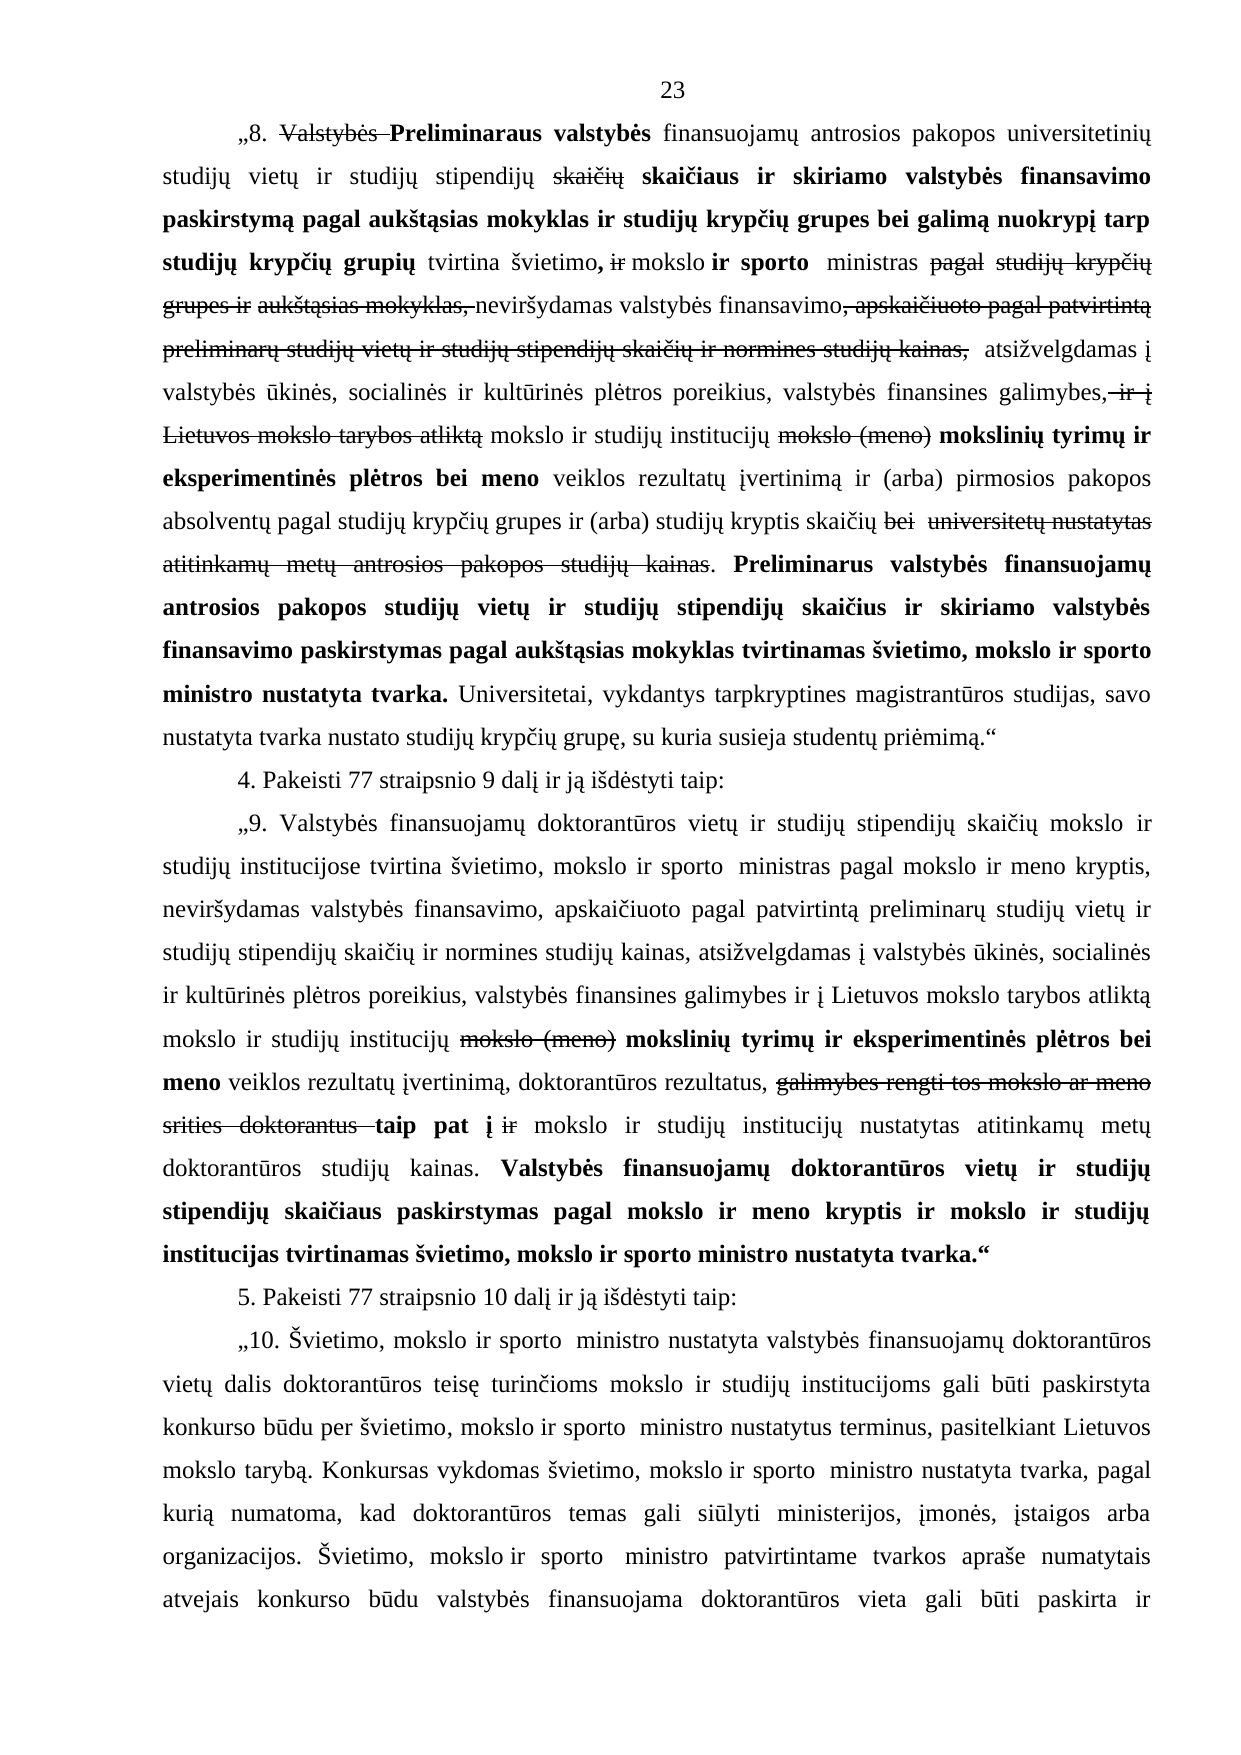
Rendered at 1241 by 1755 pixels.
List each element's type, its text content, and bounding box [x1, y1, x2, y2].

text „10. Švietimo, mokslo ir sporto ministro nustatyta valstybės finansuojamų doktorantūros vietų dalis doktorantūros teisę turinčioms mokslo ir studijų institucijoms gali būti paskirstyta konkurso būdu per švietimo, mokslo ir sporto ministro nustatytus terminus, pasitelkiant Lietuvos mokslo tarybą. Konkursas vykdomas švietimo, mokslo ir sporto ministro nustatyta tvarka, pagal kurią numatoma, kad doktorantūros temas gali siūlyti ministerijos, įmonės, įstaigos arba organizacijos. Švietimo, mokslo ir sporto ministro patvirtintame tvarkos apraše numatytais atvejais konkurso būdu valstybės finansuojama doktorantūros vieta gali būti paskirta ir [162, 1326, 1152, 1613]
text 5. Pakeisti 77 straipsnio 10 dalį ir ją išdėstyti taip: [237, 1282, 1152, 1311]
text 4. Pakeisti 77 straipsnio 9 dalį ir ją išdėstyti taip: [237, 765, 1152, 794]
text „8. Valstybės Preliminaraus valstybės finansuojamų antrosios pakopos universitetinių studijų vietų ir studijų stipendijų skaičių skaičiaus ir skiriamo valstybės finansavimo paskirstymą pagal aukštąsias mokyklas ir studijų krypčių grupes bei galimą nuokrypį tarp studijų krypčių grupių tvirtina švietimo, ir mokslo ir sporto ministras pagal studijų krypčių grupes ir aukštąsias mokyklas, neviršydamas valstybės finansavimo, apskaičiuoto pagal patvirtintą preliminarų studijų vietų ir studijų stipendijų skaičių ir normines studijų kainas, atsižvelgdamas į valstybės ūkinės, socialinės ir kultūrinės plėtros poreikius, valstybės finansines galimybes, ir į Lietuvos mokslo tarybos atliktą mokslo ir studijų institucijų mokslo (meno) mokslinių tyrimų ir eksperimentinės plėtros bei meno veiklos rezultatų įvertinimą ir (arba) pirmosios pakopos absolventų pagal studijų krypčių grupes ir (arba) studijų kryptis skaičių bei universitetų nustatytas atitinkamų metų antrosios pakopos studijų kainas. Preliminarus valstybės finansuojamų antrosios pakopos studijų vietų ir studijų stipendijų skaičius ir skiriamo valstybės finansavimo paskirstymas pagal aukštąsias mokyklas tvirtinamas švietimo, mokslo ir sporto ministro nustatyta tvarka. Universitetai, vykdantys tarpkryptines magistrantūros studijas, savo nustatyta tvarka nustato studijų krypčių grupę, su kuria susieja studentų priėmimą.“ [162, 118, 1152, 751]
text „9. Valstybės finansuojamų doktorantūros vietų ir studijų stipendijų skaičių mokslo ir studijų institucijose tvirtina švietimo, mokslo ir sporto ministras pagal mokslo ir meno kryptis, neviršydamas valstybės finansavimo, apskaičiuoto pagal patvirtintą preliminarų studijų vietų ir studijų stipendijų skaičių ir normines studijų kainas, atsižvelgdamas į valstybės ūkinės, socialinės ir kultūrinės plėtros poreikius, valstybės finansines galimybes ir į Lietuvos mokslo tarybos atliktą mokslo ir studijų institucijų mokslo (meno) mokslinių tyrimų ir eksperimentinės plėtros bei meno veiklos rezultatų įvertinimą, doktorantūros rezultatus, galimybes rengti tos mokslo ar meno srities doktorantus taip pat į ir mokslo ir studijų institucijų nustatytas atitinkamų metų doktorantūros studijų kainas. Valstybės finansuojamų doktorantūros vietų ir studijų stipendijų skaičiaus paskirstymas pagal mokslo ir meno kryptis ir mokslo ir studijų institucijas tvirtinamas švietimo, mokslo ir sporto ministro nustatyta tvarka.“ [162, 808, 1152, 1268]
